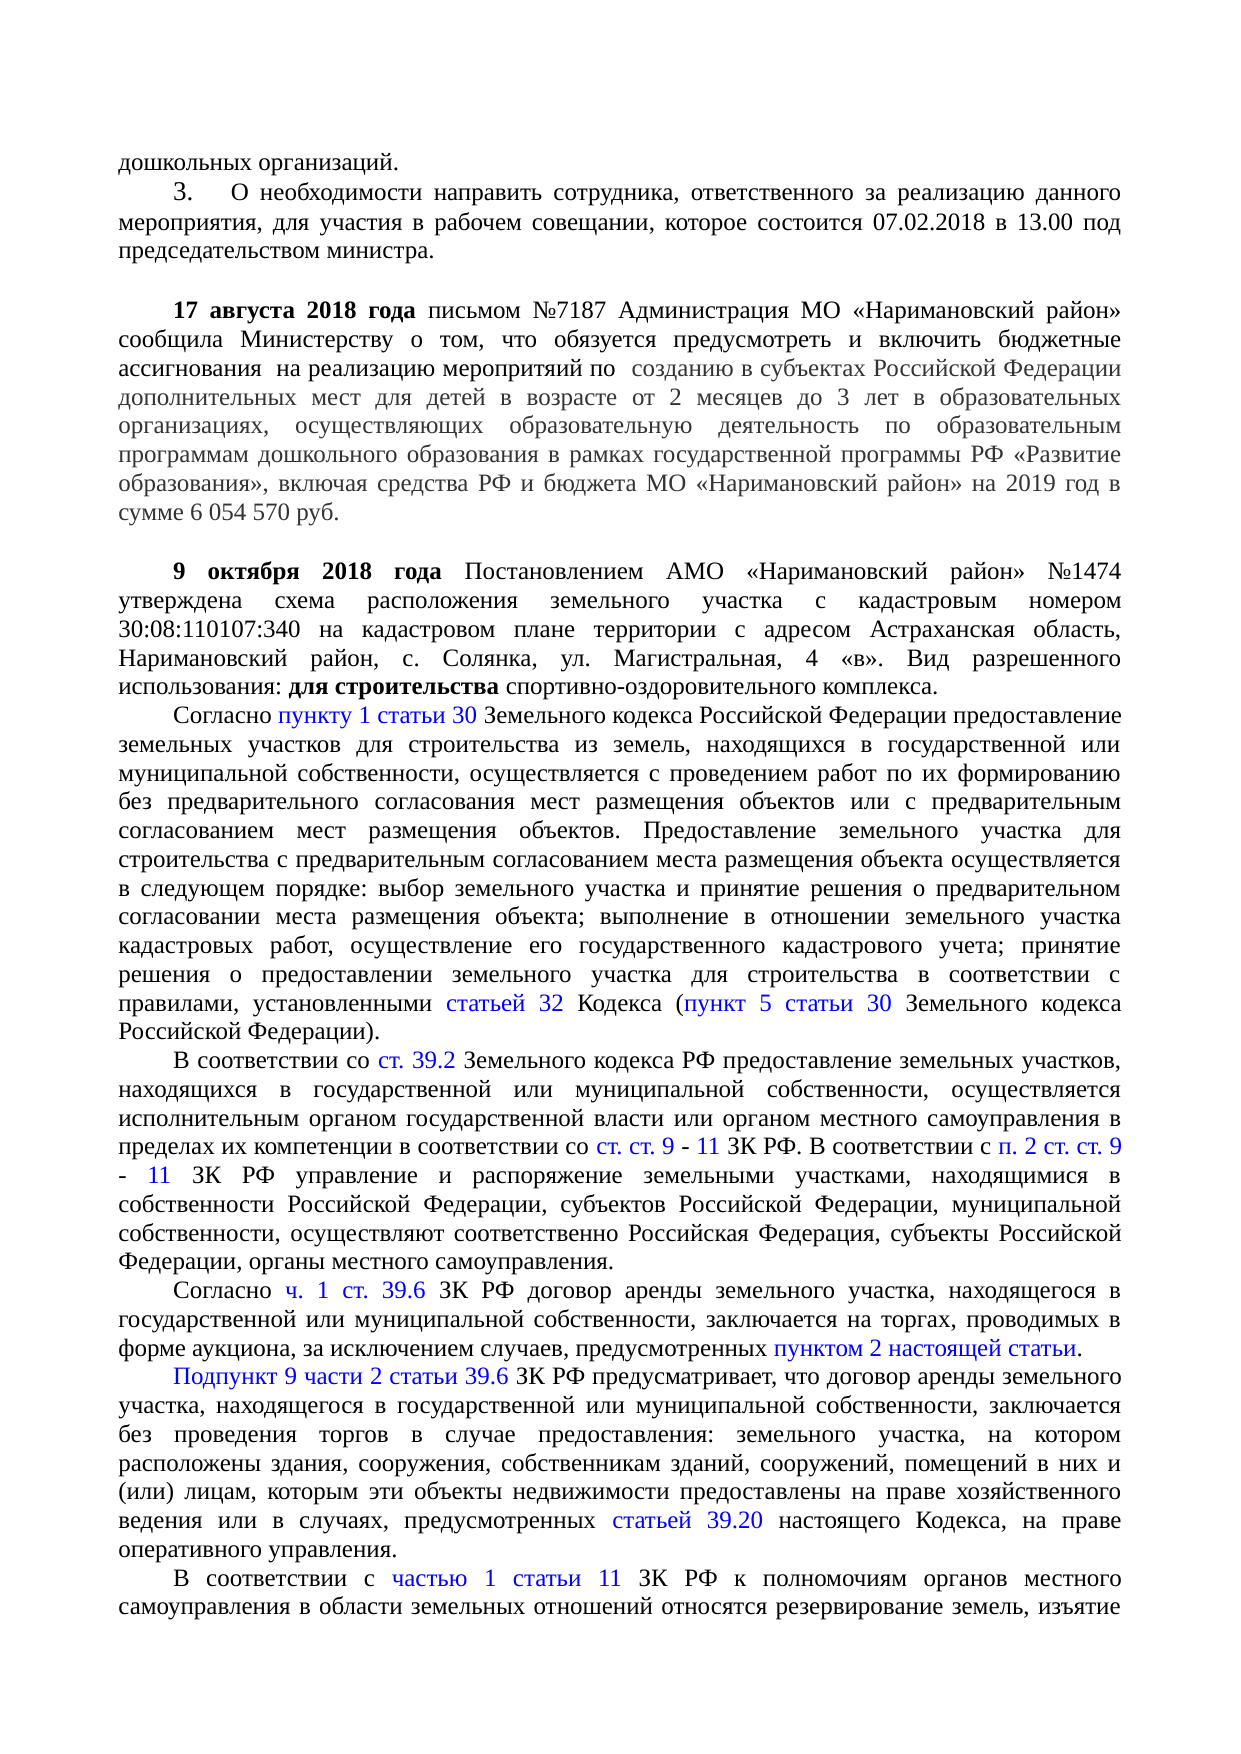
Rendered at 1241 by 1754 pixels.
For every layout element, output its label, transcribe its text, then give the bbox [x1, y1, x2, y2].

text В соответствии со ст. 39.2 Земельного кодекса РФ предоставление земельных участков, находящихся в государственной или муниципальной собственности, осуществляется исполнительным органом государственной власти или органом местного самоуправления в пределах их компетенции в соответствии со ст. ст. 9 - 11 ЗК РФ. В соответствии с п. 2 ст. ст. 9 - 11 ЗК РФ управление и распоряжение земельными участками, находящимися в собственности Российской Федерации, субъектов Российской Федерации, муниципальной собственности, осуществляют соответственно Российская Федерация, субъекты Российской Федерации, органы местного самоуправления. [118, 1045, 1122, 1275]
text Подпункт 9 части 2 статьи 39.6 ЗК РФ предусматривает, что договор аренды земельного участка, находящегося в государственной или муниципальной собственности, заключается без проведения торгов в случае предоставления: земельного участка, на котором расположены здания, сооружения, собственникам зданий, сооружений, помещений в них и (или) лицам, которым эти объекты недвижимости предоставлены на праве хозяйственного ведения или в случаях, предусмотренных статьей 39.20 настоящего Кодекса, на праве оперативного управления. [118, 1361, 1122, 1563]
list О необходимости направить сотрудника, ответственного за реализацию данного мероприятия, для участия в рабочем совещании, которое состоится 07.02.2018 в 13.00 под председательством министра. [118, 176, 1122, 264]
text 9 октября 2018 года Постановлением АМО «Наримановский район» №1474 утверждена схема расположения земельного участка с кадастровым номером 30:08:110107:340 на кадастровом плане территории с адресом Астраханская область, Наримановский район, с. Солянка, ул. Магистральная, 4 «в». Вид разрешенного использования: для строительства спортивно-оздоровительного комплекса. [118, 556, 1122, 700]
text В соответствии с частью 1 статьи 11 ЗК РФ к полномочиям органов местного самоуправления в области земельных отношений относятся резервирование земель, изъятие [118, 1563, 1122, 1620]
text Согласно ч. 1 ст. 39.6 ЗК РФ договор аренды земельного участка, находящегося в государственной или муниципальной собственности, заключается на торгах, проводимых в форме аукциона, за исключением случаев, предусмотренных пунктом 2 настоящей статьи. [118, 1275, 1122, 1361]
text 17 августа 2018 года письмом №7187 Администрация МО «Наримановский район» сообщила Министерству о том, что обязуется предусмотреть и включить бюджетные ассигнования на реализацию меропритяий по созданию в субъектах Российской Федерации дополнительных мест для детей в возрасте от 2 месяцев до 3 лет в образовательных организациях, осуществляющих образовательную деятельность по образовательным программам дошкольного образования в рамках государственной программы РФ «Развитие образования», включая средства РФ и бюджета МО «Наримановский район» на 2019 год в сумме 6 054 570 руб. [118, 295, 1122, 525]
list дошкольных организаций. [118, 147, 1122, 176]
text Согласно пункту 1 статьи 30 Земельного кодекса Российской Федерации предоставление земельных участков для строительства из земель, находящихся в государственной или муниципальной собственности, осуществляется с проведением работ по их формированию без предварительного согласования мест размещения объектов или с предварительным согласованием мест размещения объектов. Предоставление земельного участка для строительства с предварительным согласованием места размещения объекта осуществляется в следующем порядке: выбор земельного участка и принятие решения о предварительном согласовании места размещения объекта; выполнение в отношении земельного участка кадастровых работ, осуществление его государственного кадастрового учета; принятие решения о предоставлении земельного участка для строительства в соответствии с правилами, установленными статьей 32 Кодекса (пункт 5 статьи 30 Земельного кодекса Российской Федерации). [118, 700, 1122, 1045]
